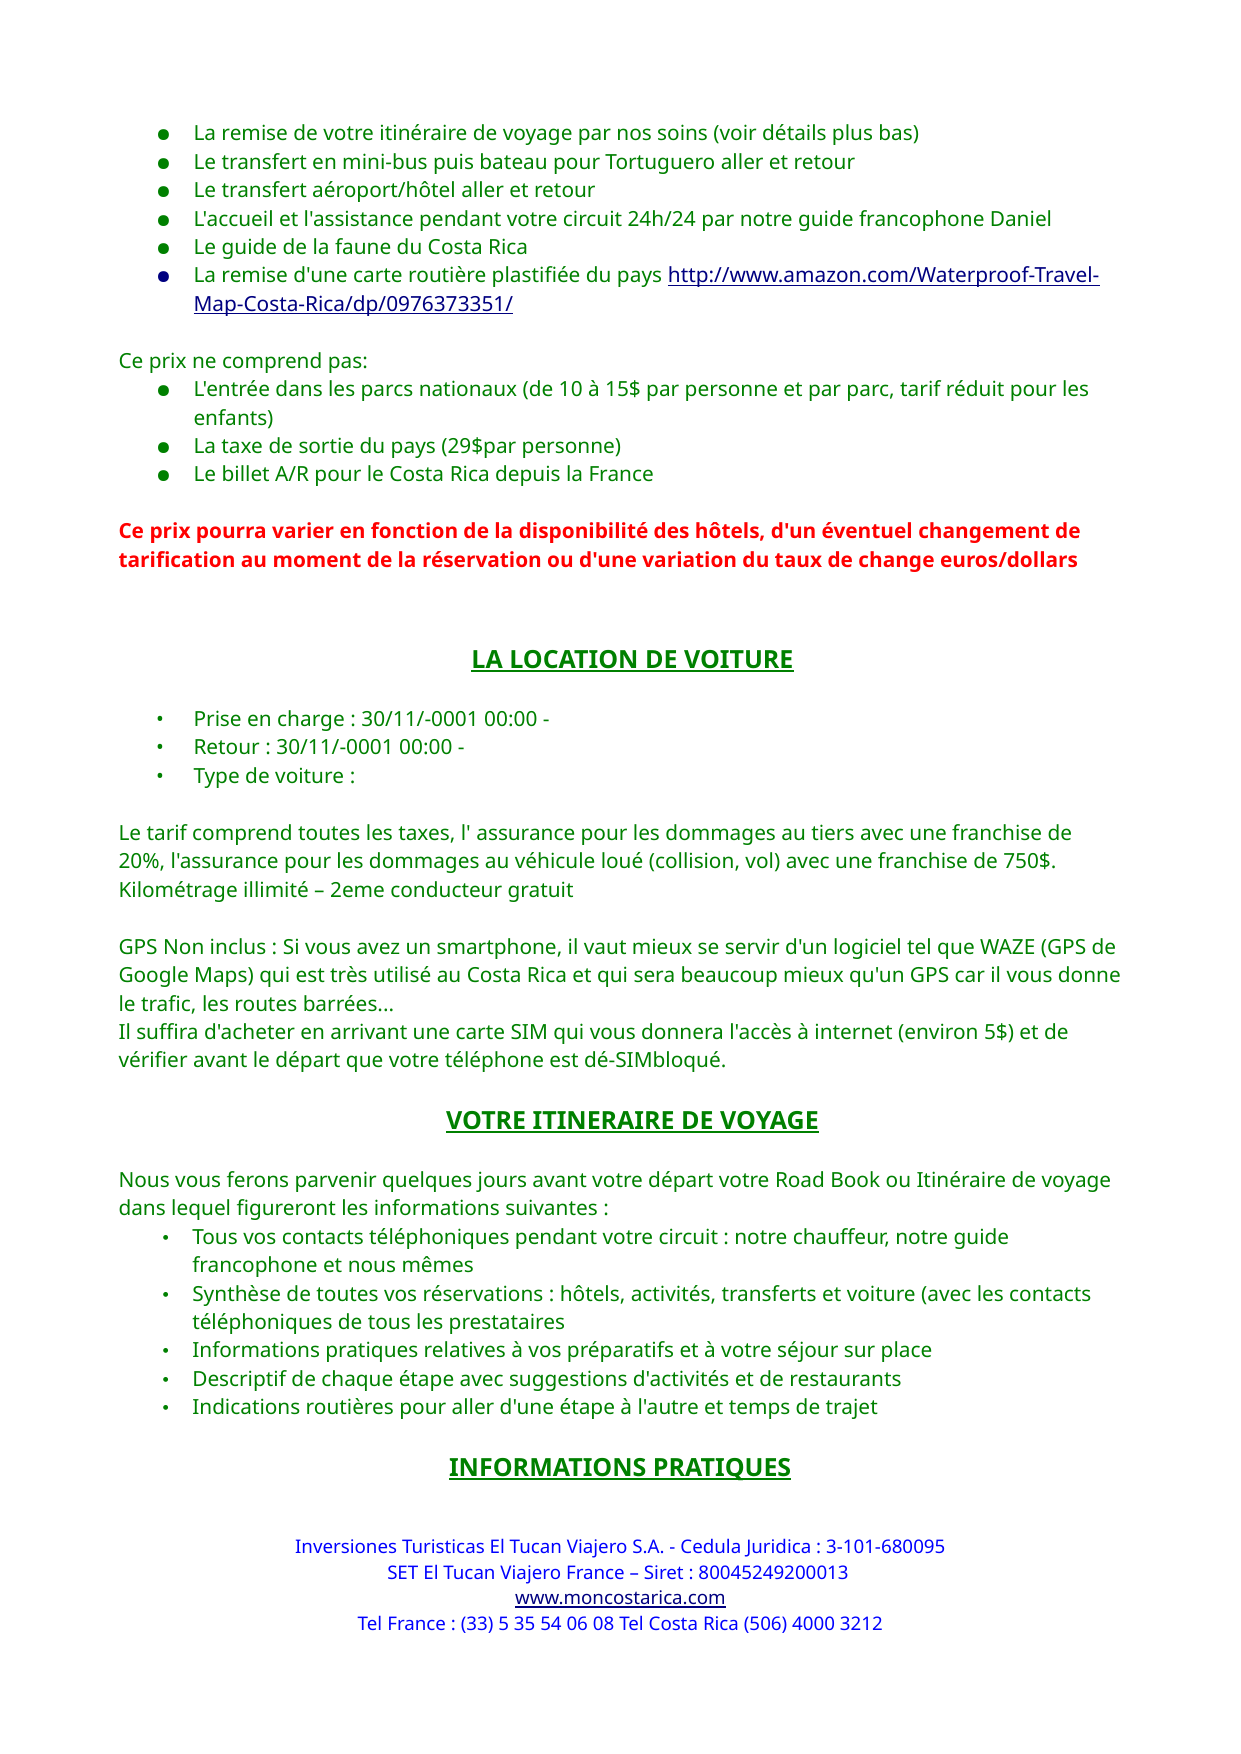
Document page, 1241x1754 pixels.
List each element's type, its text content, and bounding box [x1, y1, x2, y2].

text Kilométrage illimité – 2eme conducteur gratuit [118, 875, 1122, 903]
list Prise en charge : 30/11/-0001 00:00 - [156, 704, 1122, 732]
text GPS Non inclus : Si vous avez un smartphone, il vaut mieux se servir d'un logiciel tel que WAZE (GPS de Google Maps) qui est très utilisé au Costa Rica et qui sera beaucoup mieux qu'un GPS car il vous donne le trafic, les routes barrées... Il suffira d'acheter en arrivant une carte SIM qui vous donnera l'accès à internet (environ 5$) et de vérifier avant le départ que votre téléphone est dé-SIMbloqué. [118, 932, 1122, 1074]
list L'entrée dans les parcs nationaux (de 10 à 15$ par personne et par parc, tarif réduit pour les enfants) [156, 374, 1122, 431]
text Ce prix ne comprend pas: [118, 346, 1122, 374]
text VOTRE ITINERAIRE DE VOYAGE [118, 1102, 1146, 1136]
list Indications routières pour aller d'une étape à l'autre et temps de trajet [162, 1392, 1122, 1421]
list Le transfert en mini-bus puis bateau pour Tortuguero aller et retour [156, 147, 1122, 175]
list Type de voiture : [156, 761, 1122, 789]
list Synthèse de toutes vos réservations : hôtels, activités, transferts et voiture (avec les contacts téléphoniques de tous les prestataires [162, 1279, 1122, 1336]
list La taxe de sortie du pays (29$par personne) [156, 431, 1122, 459]
list Le billet A/R pour le Costa Rica depuis la France [156, 459, 1122, 488]
list Le guide de la faune du Costa Rica [156, 232, 1122, 261]
text Le tarif comprend toutes les taxes, l' assurance pour les dommages au tiers avec une franchise de 20%, l'assurance pour les dommages au véhicule loué (collision, vol) avec une franchise de 750$. [118, 818, 1122, 875]
list La remise de votre itinéraire de voyage par nos soins (voir détails plus bas) [156, 118, 1122, 147]
list L'accueil et l'assistance pendant votre circuit 24h/24 par notre guide francophone Daniel [156, 204, 1122, 232]
text INFORMATIONS PRATIQUES [118, 1449, 1122, 1483]
list La remise d'une carte routière plastifiée du pays http://www.amazon.com/Waterproof-Travel-Map-Costa-Rica/dp/0976373351/ [156, 261, 1122, 317]
list Informations pratiques relatives à vos préparatifs et à votre séjour sur place [162, 1336, 1122, 1364]
text LA LOCATION DE VOITURE [118, 641, 1146, 676]
text Ce prix pourra varier en fonction de la disponibilité des hôtels, d'un éventuel changement de tarification au moment de la réservation ou d'une variation du taux de change euros/dollars [118, 516, 1122, 573]
list Le transfert aéroport/hôtel aller et retour [156, 175, 1122, 204]
list Descriptif de chaque étape avec suggestions d'activités et de restaurants [162, 1364, 1122, 1392]
list Tous vos contacts téléphoniques pendant votre circuit : notre chauffeur, notre guide francophone et nous mêmes [162, 1222, 1122, 1279]
text Nous vous ferons parvenir quelques jours avant votre départ votre Road Book ou Itinéraire de voyage dans lequel figureront les informations suivantes : [118, 1165, 1146, 1222]
list Retour : 30/11/-0001 00:00 - [156, 732, 1122, 761]
